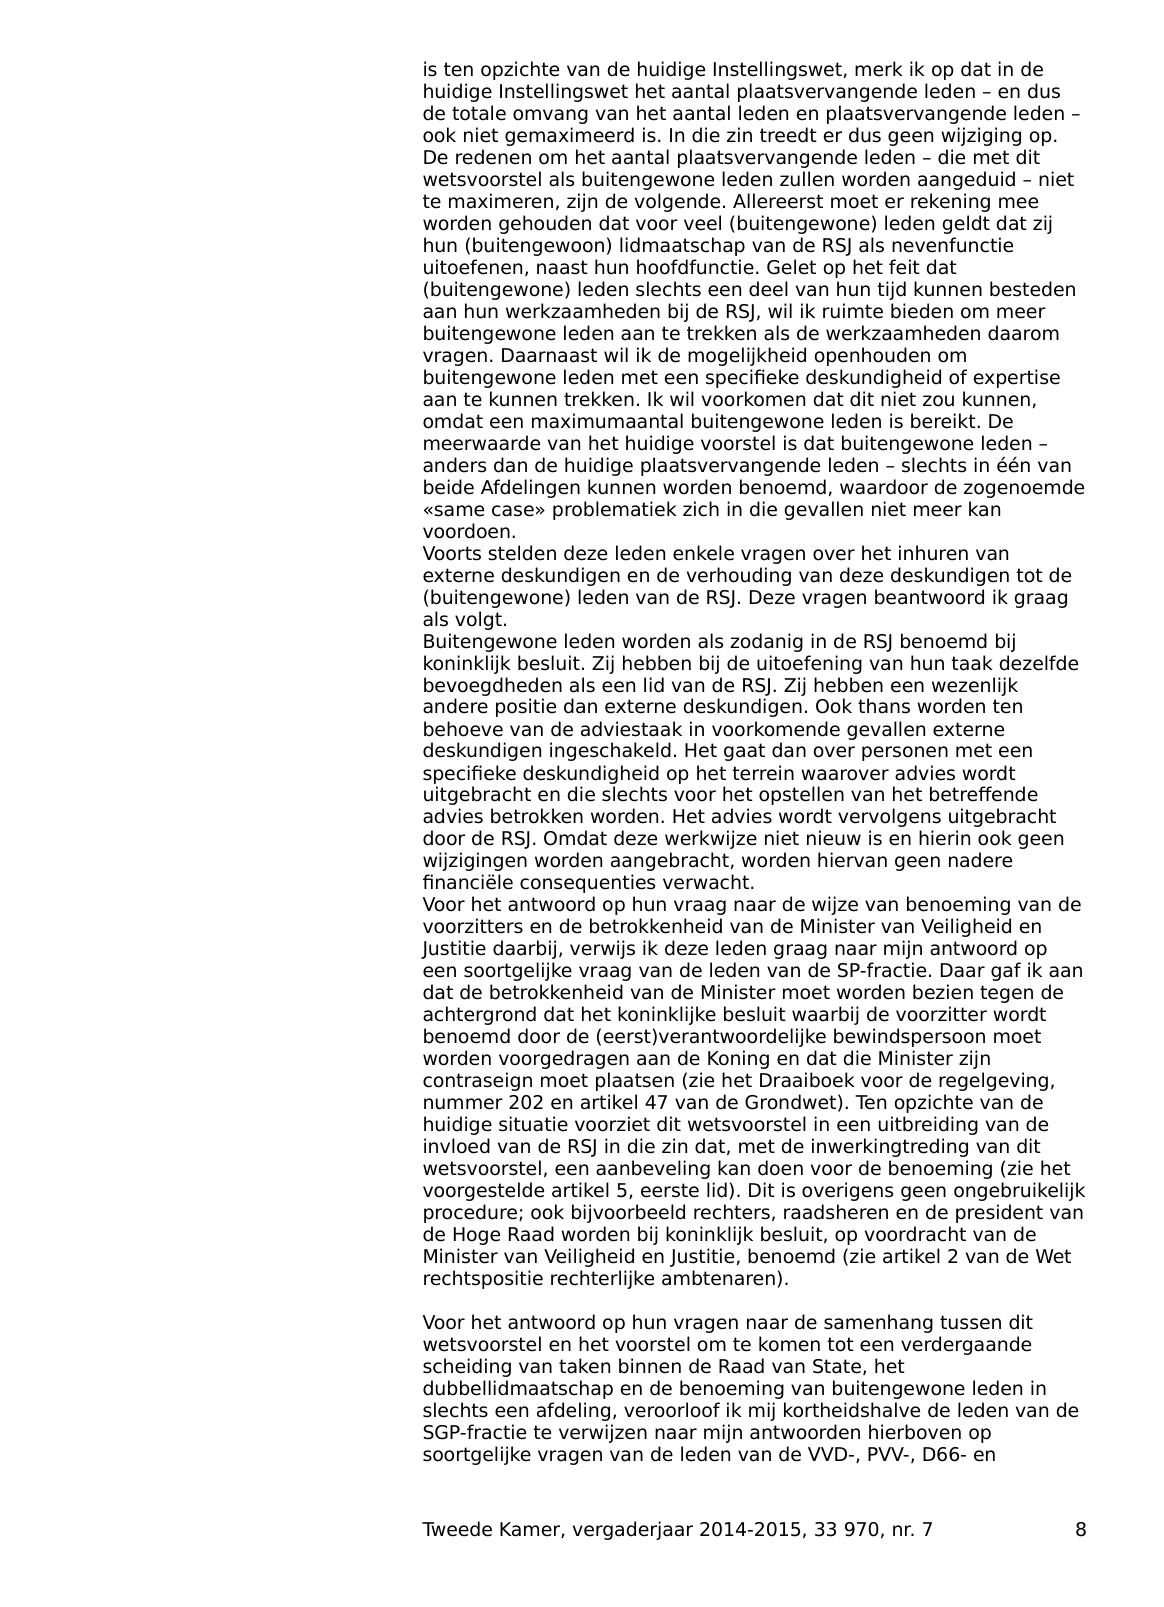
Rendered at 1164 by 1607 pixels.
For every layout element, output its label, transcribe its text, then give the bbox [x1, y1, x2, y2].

text Voorts stelden deze leden enkele vragen over het inhuren van externe deskundigen en de verhouding van deze deskundigen tot de (buitengewone) leden van de RSJ. Deze vragen beantwoord ik graag als volgt. [422, 543, 1087, 631]
text Buitengewone leden worden als zodanig in de RSJ benoemd bij koninklijk besluit. Zij hebben bij de uitoefening van hun taak dezelfde bevoegdheden als een lid van de RSJ. Zij hebben een wezenlijk andere positie dan externe deskundigen. Ook thans worden ten behoeve van de adviestaak in voorkomende gevallen externe deskundigen ingeschakeld. Het gaat dan over personen met een specifieke deskundigheid op het terrein waarover advies wordt uitgebracht en die slechts voor het opstellen van het betreffende advies betrokken worden. Het advies wordt vervolgens uitgebracht door de RSJ. Omdat deze werkwijze niet nieuw is en hierin ook geen wijzigingen worden aangebracht, worden hiervan geen nadere financiële consequenties verwacht. [422, 631, 1087, 894]
text is ten opzichte van de huidige Instellingswet, merk ik op dat in de huidige Instellingswet het aantal plaatsvervangende leden – en dus de totale omvang van het aantal leden en plaatsvervangende leden – ook niet gemaximeerd is. In die zin treedt er dus geen wijziging op. De redenen om het aantal plaatsvervangende leden – die met dit wetsvoorstel als buitengewone leden zullen worden aangeduid – niet te maximeren, zijn de volgende. Allereerst moet er rekening mee worden gehouden dat voor veel (buitengewone) leden geldt dat zij hun (buitengewoon) lidmaatschap van de RSJ als nevenfunctie uitoefenen, naast hun hoofdfunctie. Gelet op het feit dat (buitengewone) leden slechts een deel van hun tijd kunnen besteden aan hun werkzaamheden bij de RSJ, wil ik ruimte bieden om meer buitengewone leden aan te trekken als de werkzaamheden daarom vragen. Daarnaast wil ik de mogelijkheid openhouden om buitengewone leden met een specifieke deskundigheid of expertise aan te kunnen trekken. Ik wil voorkomen dat dit niet zou kunnen, omdat een maximumaantal buitengewone leden is bereikt. De meerwaarde van het huidige voorstel is dat buitengewone leden – anders dan de huidige plaatsvervangende leden – slechts in één van beide Afdelingen kunnen worden benoemd, waardoor de zogenoemde «same case» problematiek zich in die gevallen niet meer kan voordoen. [422, 59, 1087, 543]
text Voor het antwoord op hun vragen naar de samenhang tussen dit wetsvoorstel en het voorstel om te komen tot een verdergaande scheiding van taken binnen de Raad van State, het dubbellidmaatschap en de benoeming van buitengewone leden in slechts een afdeling, veroorloof ik mij kortheidshalve de leden van de SGP-fractie te verwijzen naar mijn antwoorden hierboven op soortgelijke vragen van de leden van de VVD-, PVV-, D66- en [422, 1312, 1087, 1466]
text Voor het antwoord op hun vraag naar de wijze van benoeming van de voorzitters en de betrokkenheid van de Minister van Veiligheid en Justitie daarbij, verwijs ik deze leden graag naar mijn antwoord op een soortgelijke vraag van de leden van de SP-fractie. Daar gaf ik aan dat de betrokkenheid van de Minister moet worden bezien tegen de achtergrond dat het koninklijke besluit waarbij de voorzitter wordt benoemd door de (eerst)verantwoordelijke bewindspersoon moet worden voorgedragen aan de Koning en dat die Minister zijn contraseign moet plaatsen (zie het Draaiboek voor de regelgeving, nummer 202 en artikel 47 van de Grondwet). Ten opzichte van de huidige situatie voorziet dit wetsvoorstel in een uitbreiding van de invloed van de RSJ in die zin dat, met de inwerkingtreding van dit wetsvoorstel, een aanbeveling kan doen voor de benoeming (zie het voorgestelde artikel 5, eerste lid). Dit is overigens geen ongebruikelijk procedure; ook bijvoorbeeld rechters, raadsheren en de president van de Hoge Raad worden bij koninklijk besluit, op voordracht van de Minister van Veiligheid en Justitie, benoemd (zie artikel 2 van de Wet rechtspositie rechterlijke ambtenaren). [422, 894, 1087, 1290]
